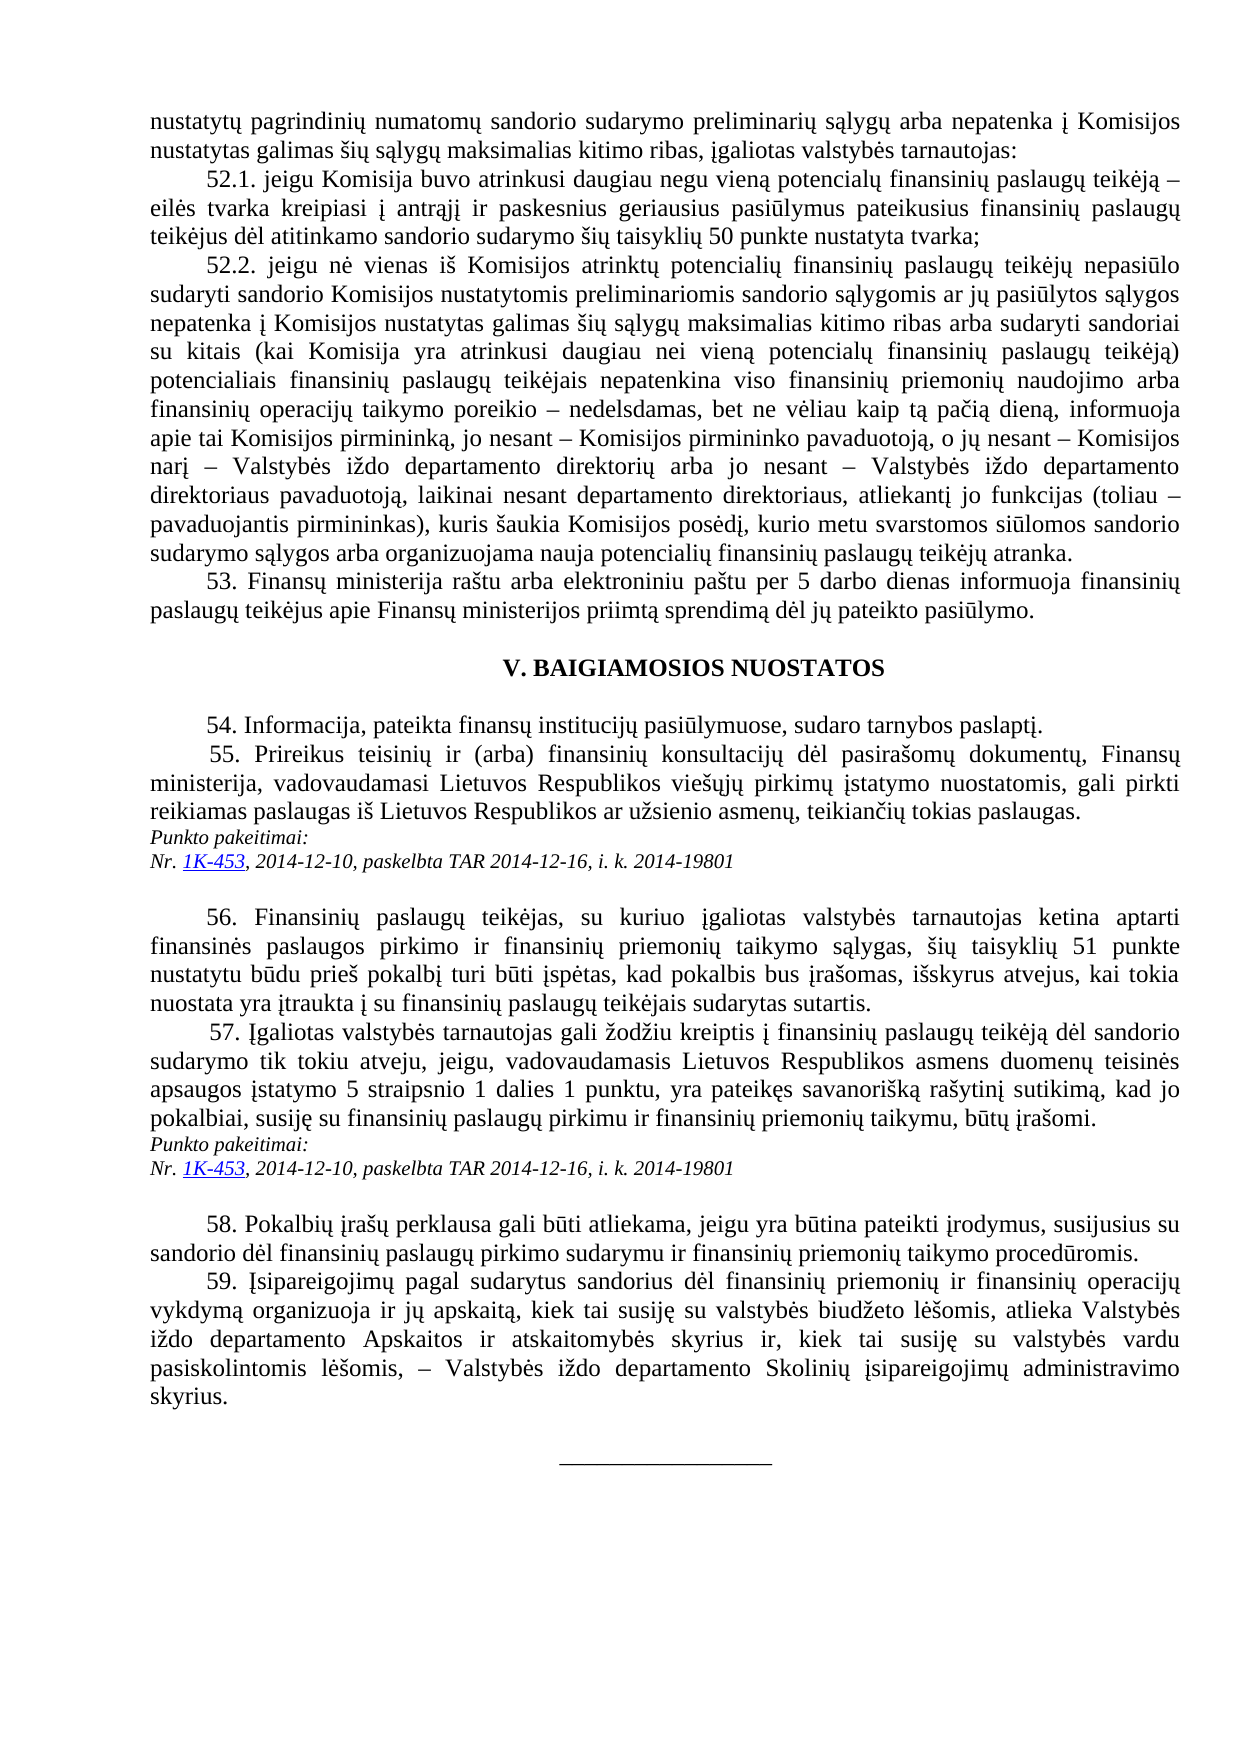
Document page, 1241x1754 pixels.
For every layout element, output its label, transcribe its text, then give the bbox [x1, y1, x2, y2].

text 59. Įsipareigojimų pagal sudarytus sandorius dėl finansinių priemonių ir finansinių operacijų vykdymą organizuoja ir jų apskaitą, kiek tai susiję su valstybės biudžeto lėšomis, atlieka Valstybės iždo departamento Apskaitos ir atskaitomybės skyrius ir, kiek tai susiję su valstybės vardu pasiskolintomis lėšomis, – Valstybės iždo departamento Skolinių įsipareigojimų administravimo skyrius. [150, 1266, 1181, 1410]
text 54. Informacija, pateikta finansų institucijų pasiūlymuose, sudaro tarnybos paslaptį. [150, 710, 1181, 739]
text 55. Prireikus teisinių ir (arba) finansinių konsultacijų dėl pasirašomų dokumentų, Finansų ministerija, vadovaudamasi Lietuvos Respublikos viešųjų pirkimų įstatymo nuostatomis, gali pirkti reikiamas paslaugas iš Lietuvos Respublikos ar užsienio asmenų, teikiančių tokias paslaugas. [150, 739, 1181, 825]
text 52.1. jeigu Komisija buvo atrinkusi daugiau negu vieną potencialų finansinių paslaugų teikėją – eilės tvarka kreipiasi į antrąjį ir paskesnius geriausius pasiūlymus pateikusius finansinių paslaugų teikėjus dėl atitinkamo sandorio sudarymo šių taisyklių 50 punkte nustatyta tvarka; [150, 164, 1181, 250]
text Punkto pakeitimai: [150, 1132, 1181, 1156]
text Punkto pakeitimai: [150, 825, 1181, 849]
text 53. Finansų ministerija raštu arba elektroniniu paštu per 5 darbo dienas informuoja finansinių paslaugų teikėjus apie Finansų ministerijos priimtą sprendimą dėl jų pateikto pasiūlymo. [150, 566, 1181, 624]
text Nr. 1K-453, 2014-12-10, paskelbta TAR 2014-12-16, i. k. 2014-19801 [150, 1156, 1181, 1180]
text Nr. 1K-453, 2014-12-10, paskelbta TAR 2014-12-16, i. k. 2014-19801 [150, 849, 1181, 873]
text 57. Įgaliotas valstybės tarnautojas gali žodžiu kreiptis į finansinių paslaugų teikėją dėl sandorio sudarymo tik tokiu atveju, jeigu, vadovaudamasis Lietuvos Respublikos asmens duomenų teisinės apsaugos įstatymo 5 straipsnio 1 dalies 1 punktu, yra pateikęs savanorišką rašytinį sutikimą, kad jo pokalbiai, susiję su finansinių paslaugų pirkimu ir finansinių priemonių taikymu, būtų įrašomi. [150, 1017, 1181, 1132]
text 56. Finansinių paslaugų teikėjas, su kuriuo įgaliotas valstybės tarnautojas ketina aptarti finansinės paslaugos pirkimo ir finansinių priemonių taikymo sąlygas, šių taisyklių 51 punkte nustatytu būdu prieš pokalbį turi būti įspėtas, kad pokalbis bus įrašomas, išskyrus atvejus, kai tokia nuostata yra įtraukta į su finansinių paslaugų teikėjais sudarytas sutartis. [150, 902, 1181, 1017]
text 52.2. jeigu nė vienas iš Komisijos atrinktų potencialių finansinių paslaugų teikėjų nepasiūlo sudaryti sandorio Komisijos nustatytomis preliminariomis sandorio sąlygomis ar jų pasiūlytos sąlygos nepatenka į Komisijos nustatytas galimas šių sąlygų maksimalias kitimo ribas arba sudaryti sandoriai su kitais (kai Komisija yra atrinkusi daugiau nei vieną potencialų finansinių paslaugų teikėją) potencialiais finansinių paslaugų teikėjais nepatenkina viso finansinių priemonių naudojimo arba finansinių operacijų taikymo poreikio – nedelsdamas, bet ne vėliau kaip tą pačią dieną, informuoja apie tai Komisijos pirmininką, jo nesant – Komisijos pirmininko pavaduotoją, o jų nesant – Komisijos narį – Valstybės iždo departamento direktorių arba jo nesant – Valstybės iždo departamento direktoriaus pavaduotoją, laikinai nesant departamento direktoriaus, atliekantį jo funkcijas (toliau – pavaduojantis pirmininkas), kuris šaukia Komisijos posėdį, kurio metu svarstomos siūlomos sandorio sudarymo sąlygos arba organizuojama nauja potencialių finansinių paslaugų teikėjų atranka. [150, 250, 1181, 566]
text V. BAIGIAMOSIOS NUOSTATOS [150, 653, 1181, 681]
text 58. Pokalbių įrašų perklausa gali būti atliekama, jeigu yra būtina pateikti įrodymus, susijusius su sandorio dėl finansinių paslaugų pirkimo sudarymu ir finansinių priemonių taikymo procedūromis. [150, 1209, 1181, 1266]
text _________________ [150, 1439, 1181, 1468]
text nustatytų pagrindinių numatomų sandorio sudarymo preliminarių sąlygų arba nepatenka į Komisijos nustatytas galimas šių sąlygų maksimalias kitimo ribas, įgaliotas valstybės tarnautojas: [150, 106, 1181, 164]
